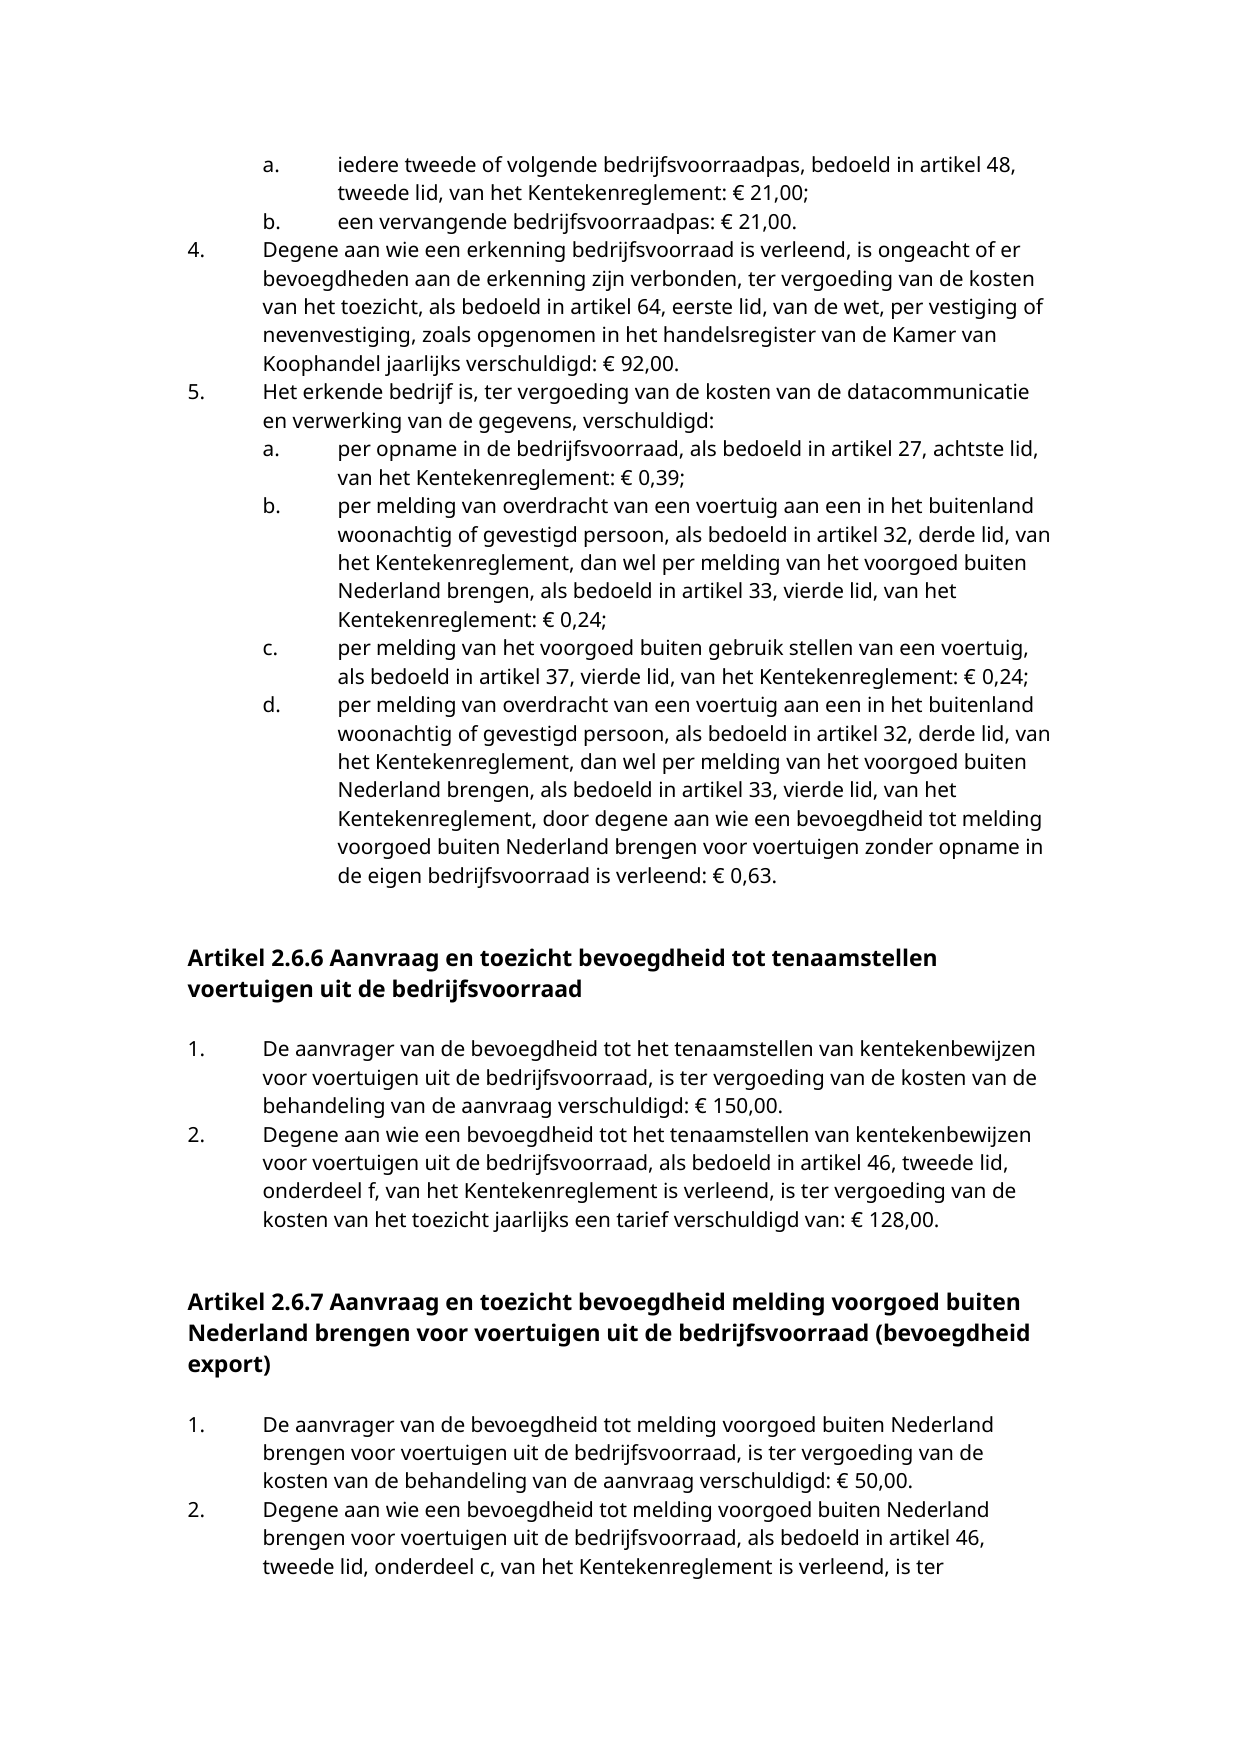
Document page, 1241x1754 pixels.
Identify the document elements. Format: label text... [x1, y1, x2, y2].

list per melding van het voorgoed buiten gebruik stellen van een voertuig, als bedoeld in artikel 37, vierde lid, van het Kentekenreglement: € 0,24; [262, 633, 1053, 690]
list per melding van overdracht van een voertuig aan een in het buitenland woonachtig of gevestigd persoon, als bedoeld in artikel 32, derde lid, van het Kentekenreglement, dan wel per melding van het voorgoed buiten Nederland brengen, als bedoeld in artikel 33, vierde lid, van het Kentekenreglement: € 0,24; [262, 491, 1053, 633]
list per opname in de bedrijfsvoorraad, als bedoeld in artikel 27, achtste lid, van het Kentekenreglement: € 0,39; [262, 434, 1053, 491]
subtitle Artikel 2.6.6 Aanvraag en toezicht bevoegdheid tot tenaamstellen voertuigen uit de bedrijfsvoorraad [187, 942, 1053, 1004]
list De aanvrager van de bevoegdheid tot melding voorgoed buiten Nederland brengen voor voertuigen uit de bedrijfsvoorraad, is ter vergoeding van de kosten van de behandeling van de aanvraag verschuldigd: € 50,00. [187, 1410, 1053, 1495]
list De aanvrager van de bevoegdheid tot het tenaamstellen van kentekenbewijzen voor voertuigen uit de bedrijfsvoorraad, is ter vergoeding van de kosten van de behandeling van de aanvraag verschuldigd: € 150,00. [187, 1034, 1053, 1120]
list een vervangende bedrijfsvoorraadpas: € 21,00. [262, 207, 1053, 235]
list Het erkende bedrijf is, ter vergoeding van de kosten van de datacommunicatie en verwerking van de gegevens, verschuldigd: [187, 377, 1053, 434]
list per melding van overdracht van een voertuig aan een in het buitenland woonachtig of gevestigd persoon, als bedoeld in artikel 32, derde lid, van het Kentekenreglement, dan wel per melding van het voorgoed buiten Nederland brengen, als bedoeld in artikel 33, vierde lid, van het Kentekenreglement, door degene aan wie een bevoegdheid tot melding voorgoed buiten Nederland brengen voor voertuigen zonder opname in de eigen bedrijfsvoorraad is verleend: € 0,63. [262, 690, 1053, 889]
list Degene aan wie een bevoegdheid tot het tenaamstellen van kentekenbewijzen voor voertuigen uit de bedrijfsvoorraad, als bedoeld in artikel 46, tweede lid, onderdeel f, van het Kentekenreglement is verleend, is ter vergoeding van de kosten van het toezicht jaarlijks een tarief verschuldigd van: € 128,00. [187, 1120, 1053, 1233]
list iedere tweede of volgende bedrijfsvoorraadpas, bedoeld in artikel 48, tweede lid, van het Kentekenreglement: € 21,00; [262, 150, 1053, 207]
list Degene aan wie een bevoegdheid tot melding voorgoed buiten Nederland brengen voor voertuigen uit de bedrijfsvoorraad, als bedoeld in artikel 46, tweede lid, onderdeel c, van het Kentekenreglement is verleend, is ter [187, 1495, 1053, 1580]
subtitle Artikel 2.6.7 Aanvraag en toezicht bevoegdheid melding voorgoed buiten Nederland brengen voor voertuigen uit de bedrijfsvoorraad (bevoegdheid export) [187, 1286, 1053, 1380]
list Degene aan wie een erkenning bedrijfsvoorraad is verleend, is ongeacht of er bevoegdheden aan de erkenning zijn verbonden, ter vergoeding van de kosten van het toezicht, als bedoeld in artikel 64, eerste lid, van de wet, per vestiging of nevenvestiging, zoals opgenomen in het handelsregister van de Kamer van Koophandel jaarlijks verschuldigd: € 92,00. [187, 235, 1053, 377]
